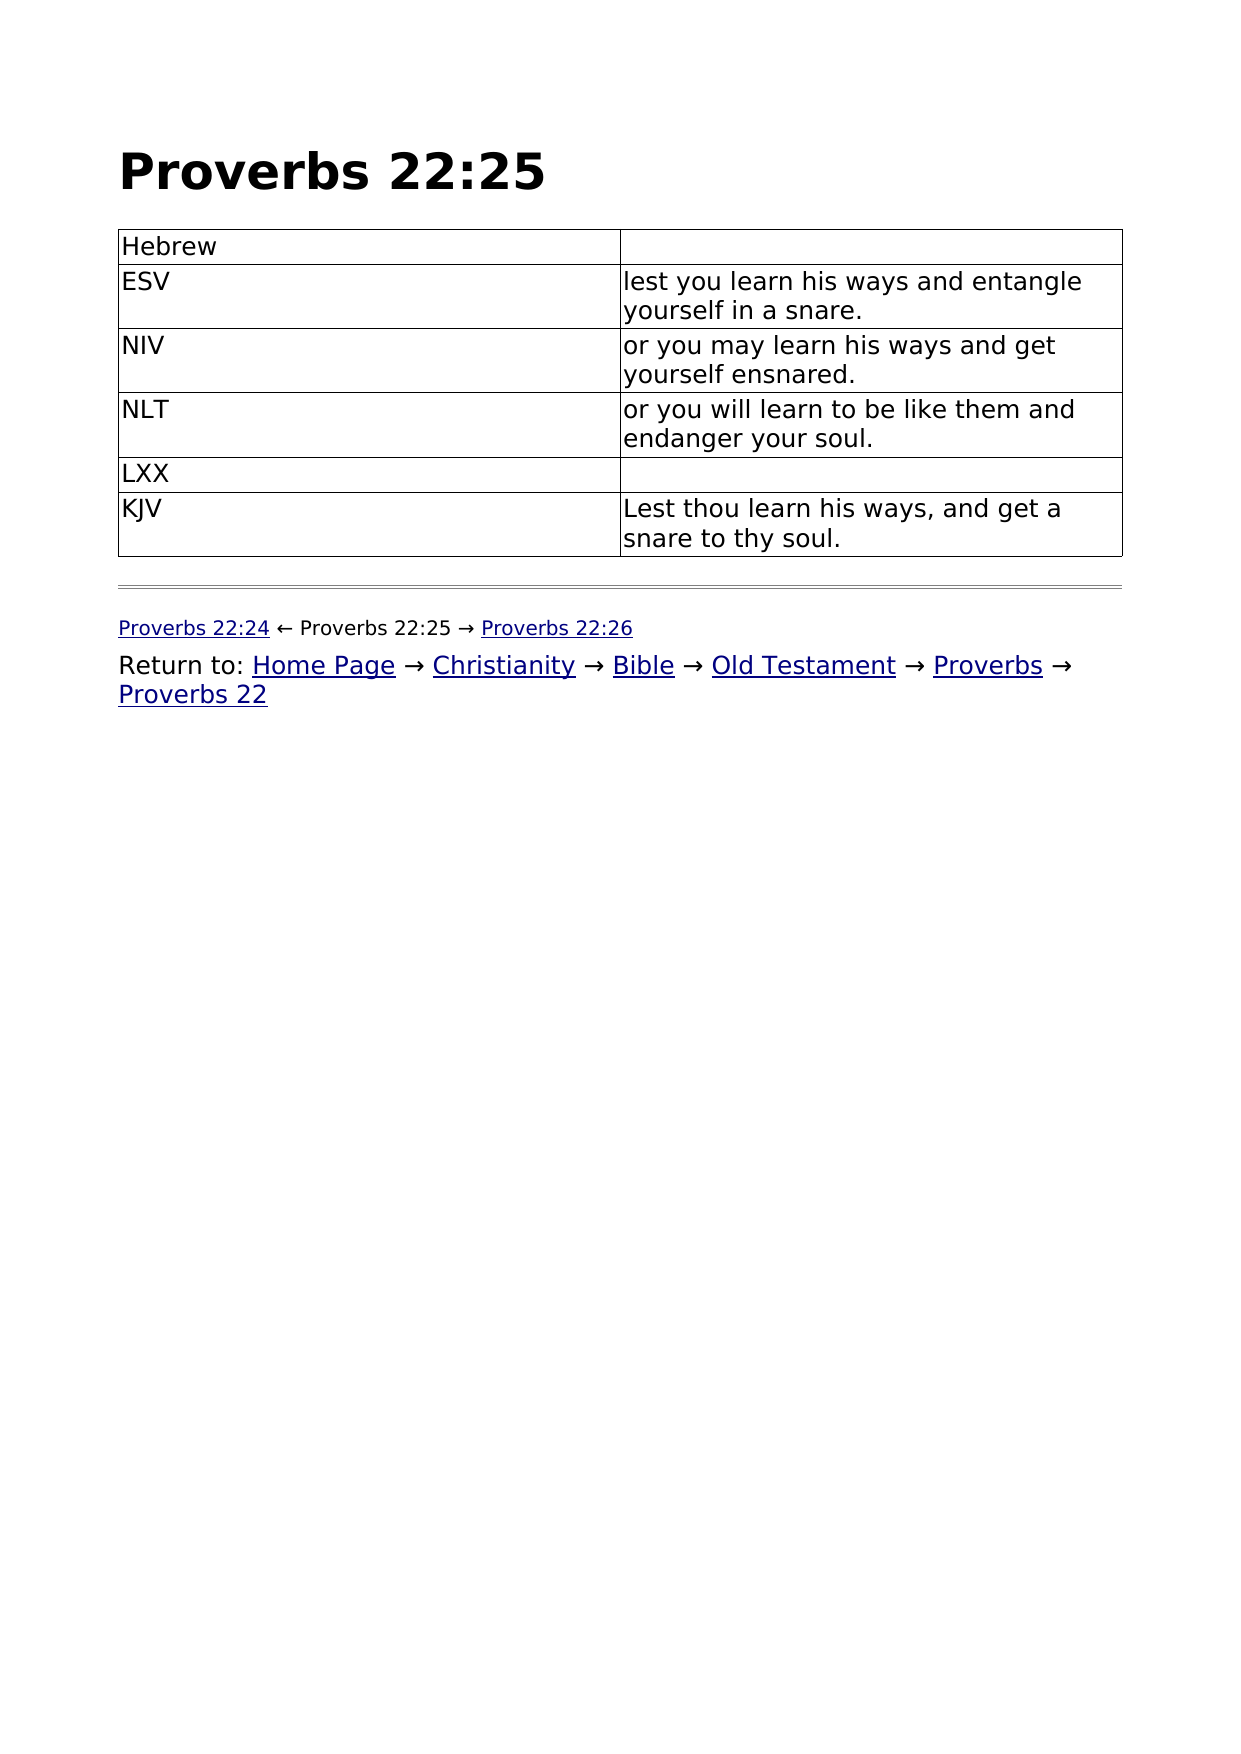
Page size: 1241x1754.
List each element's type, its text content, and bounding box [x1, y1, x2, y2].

table_cell NIV [119, 329, 620, 392]
text Proverbs 22:24 ← Proverbs 22:25 → Proverbs 22:26 [118, 617, 1122, 651]
table_cell or you will learn to be like them and endanger your soul. [621, 393, 1122, 457]
table_header [621, 230, 1122, 264]
table_cell LXX [119, 458, 620, 492]
table_cell NLT [119, 393, 620, 457]
table_cell or you may learn his ways and get yourself ensnared. [621, 329, 1122, 392]
table_cell lest you learn his ways and entangle yourself in a snare. [621, 265, 1122, 328]
text Return to: Home Page → Christianity → Bible → Old Testament → Proverbs → Proverbs 22 [118, 651, 1122, 709]
table_cell ESV [119, 265, 620, 328]
table_cell KJV [119, 493, 620, 556]
table_cell Lest thou learn his ways, and get a snare to thy soul. [621, 493, 1122, 556]
subtitle Proverbs 22:25 [118, 143, 1122, 201]
table_cell [621, 458, 1122, 492]
table_header Hebrew [119, 230, 620, 264]
